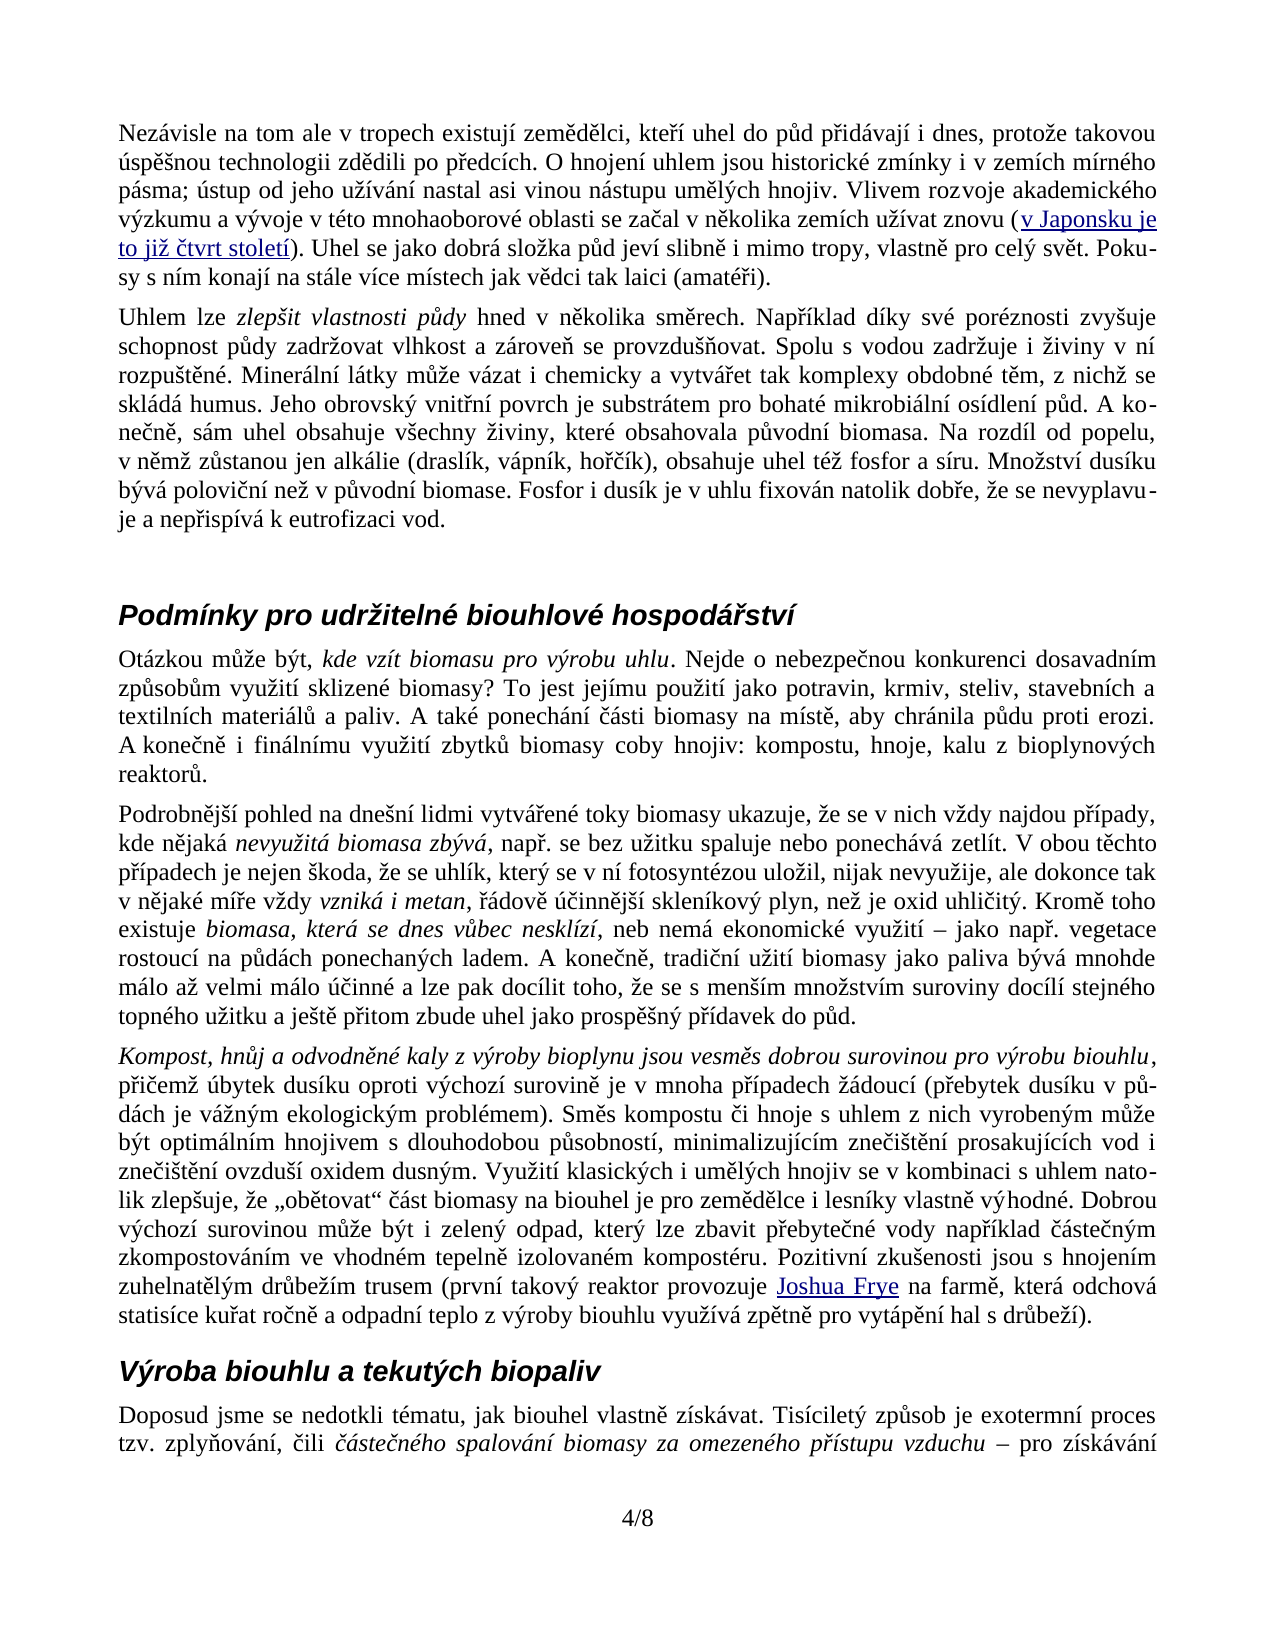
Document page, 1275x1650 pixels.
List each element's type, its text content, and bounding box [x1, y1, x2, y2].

text Podrobnější pohled na dnešní lidmi vytvářené toky biomasy ukazuje, že se v nich vždy najdou případy, kde nějaká nevyužitá biomasa zbývá, např. se bez užitku spaluje nebo ponechává zetlít. V obou těchto případech je nejen škoda, že se uhlík, který se v ní fotosyntézou uložil, nijak nevyužije, ale dokonce tak v nějaké míře vždy vzniká i metan, řádově účinnější skleníkový plyn, než je oxid uhličitý. Kromě toho existuje biomasa, která se dnes vůbec nesklízí, neb nemá ekonomické využití – jako např. vegetace rostoucí na půdách ponechaných ladem. A konečně, tradiční užití biomasy jako paliva bývá mnohde málo až velmi málo účinné a lze pak docílit toho, že se s menším množstvím suroviny docílí stejného topného užitku a ještě přitom zbude uhel jako prospěšný přídavek do půd. [118, 799, 1157, 1029]
subtitle Podmínky pro udržitelné biouhlové hospodářství [118, 598, 1157, 631]
subtitle Výroba biouhlu a tekutých biopaliv [118, 1354, 1157, 1387]
text Uhlem lze zlepšit vlastnosti půdy hned v několika směrech. Například díky své poréznosti zvyšuje schopnost půdy zadržovat vlhkost a zároveň se provzdušňovat. Spolu s vodou zadržuje i živiny v ní rozpuštěné. Minerální látky může vázat i chemicky a vytvářet tak komplexy obdobné těm, z nichž se skládá humus. Jeho obrovský vnitřní povrch je substrátem pro bohaté mikrobiální osídlení půd. A ko­nečně, sám uhel obsahuje všechny živiny, které obsahovala původní biomasa. Na rozdíl od popelu, v němž zů­stanou jen alkálie (draslík, vápník, hořčík), obsahuje uhel též fosfor a síru. Množství dusíku bývá poloviční než v původní biomase. Fosfor i dusík je v uhlu fixován natolik dobře, že se nevyplavu­je a nepřispívá k eutrofizaci vod. [118, 302, 1157, 532]
text Kompost, hnůj a odvodněné kaly z výroby bioplynu jsou vesměs dobrou surovinou pro výrobu biouhlu, přičemž úbytek dusíku oproti výchozí surovině je v mnoha případech žádoucí (přebytek dusíku v pů­dách je vážným ekologickým problémem). Směs kompostu či hnoje s uhlem z nich vyrobeným může být optimálním hnojivem s dlouhodobou působností, minimalizujícím znečištění prosakujících vod i znečištění ovzduší oxidem dusným. Využití klasických i umělých hnojiv se v kombinaci s uhlem nato­lik zlepšuje, že „obětovat“ část biomasy na biouhel je pro zemědělce i lesníky vlastně vý­hodné. Dobrou výchozí surovinou může být i zelený odpad, který lze zbavit přebytečné vody například částečným zkompostováním ve vhodném tepelně izolovaném kompostéru. Pozitivní zkušenosti jsou s hnojením zuhelnatělým drůbežím trusem (první takový reaktor provozuje Joshua Frye na farmě, která odchová statisíce kuřat ročně a odpadní teplo z výroby biouhlu využívá zpětně pro vytápění hal s drůbeží). [118, 1041, 1157, 1329]
text Otázkou může být, kde vzít biomasu pro výrobu uhlu. Nejde o nebezpečnou konkurenci dosavadním způsobům využití sklizené biomasy? To jest jejímu použití jako potravin, krmiv, steliv, stavebních a textilních materiálů a paliv. A také ponechání části biomasy na místě, aby chránila půdu proti erozi. A konečně i finálnímu využití zbytků biomasy coby hnojiv: kompostu, hnoje, kalu z bioplynových reaktorů. [118, 644, 1157, 788]
text Doposud jsme se nedotkli tématu, jak biouhel vlastně získávat. Tisíciletý způsob je exotermní proces tzv. zplyňování, čili částečného spalování biomasy za omezeného přístupu vzduchu – pro získávání [118, 1400, 1157, 1457]
text Nezávisle na tom ale v tropech existují zemědělci, kteří uhel do půd přidávají i dnes, protože takovou úspěšnou technologii zdědili po předcích. O hnojení uhlem jsou historické zmínky i v zemích mírného pásma; ústup od jeho užívání nastal asi vinou nástupu umělých hnojiv. Vlivem roz­voje akademického výzkumu a vývoje v této mnohaoborové oblasti se začal v několika zemích užívat znovu (v Japonsku je to již čtvrt století). Uhel se jako dobrá složka půd jeví slibně i mimo tropy, vlastně pro celý svět. Poku­sy s ním konají na stále více místech jak vědci tak laici (amatéři). [118, 118, 1157, 291]
